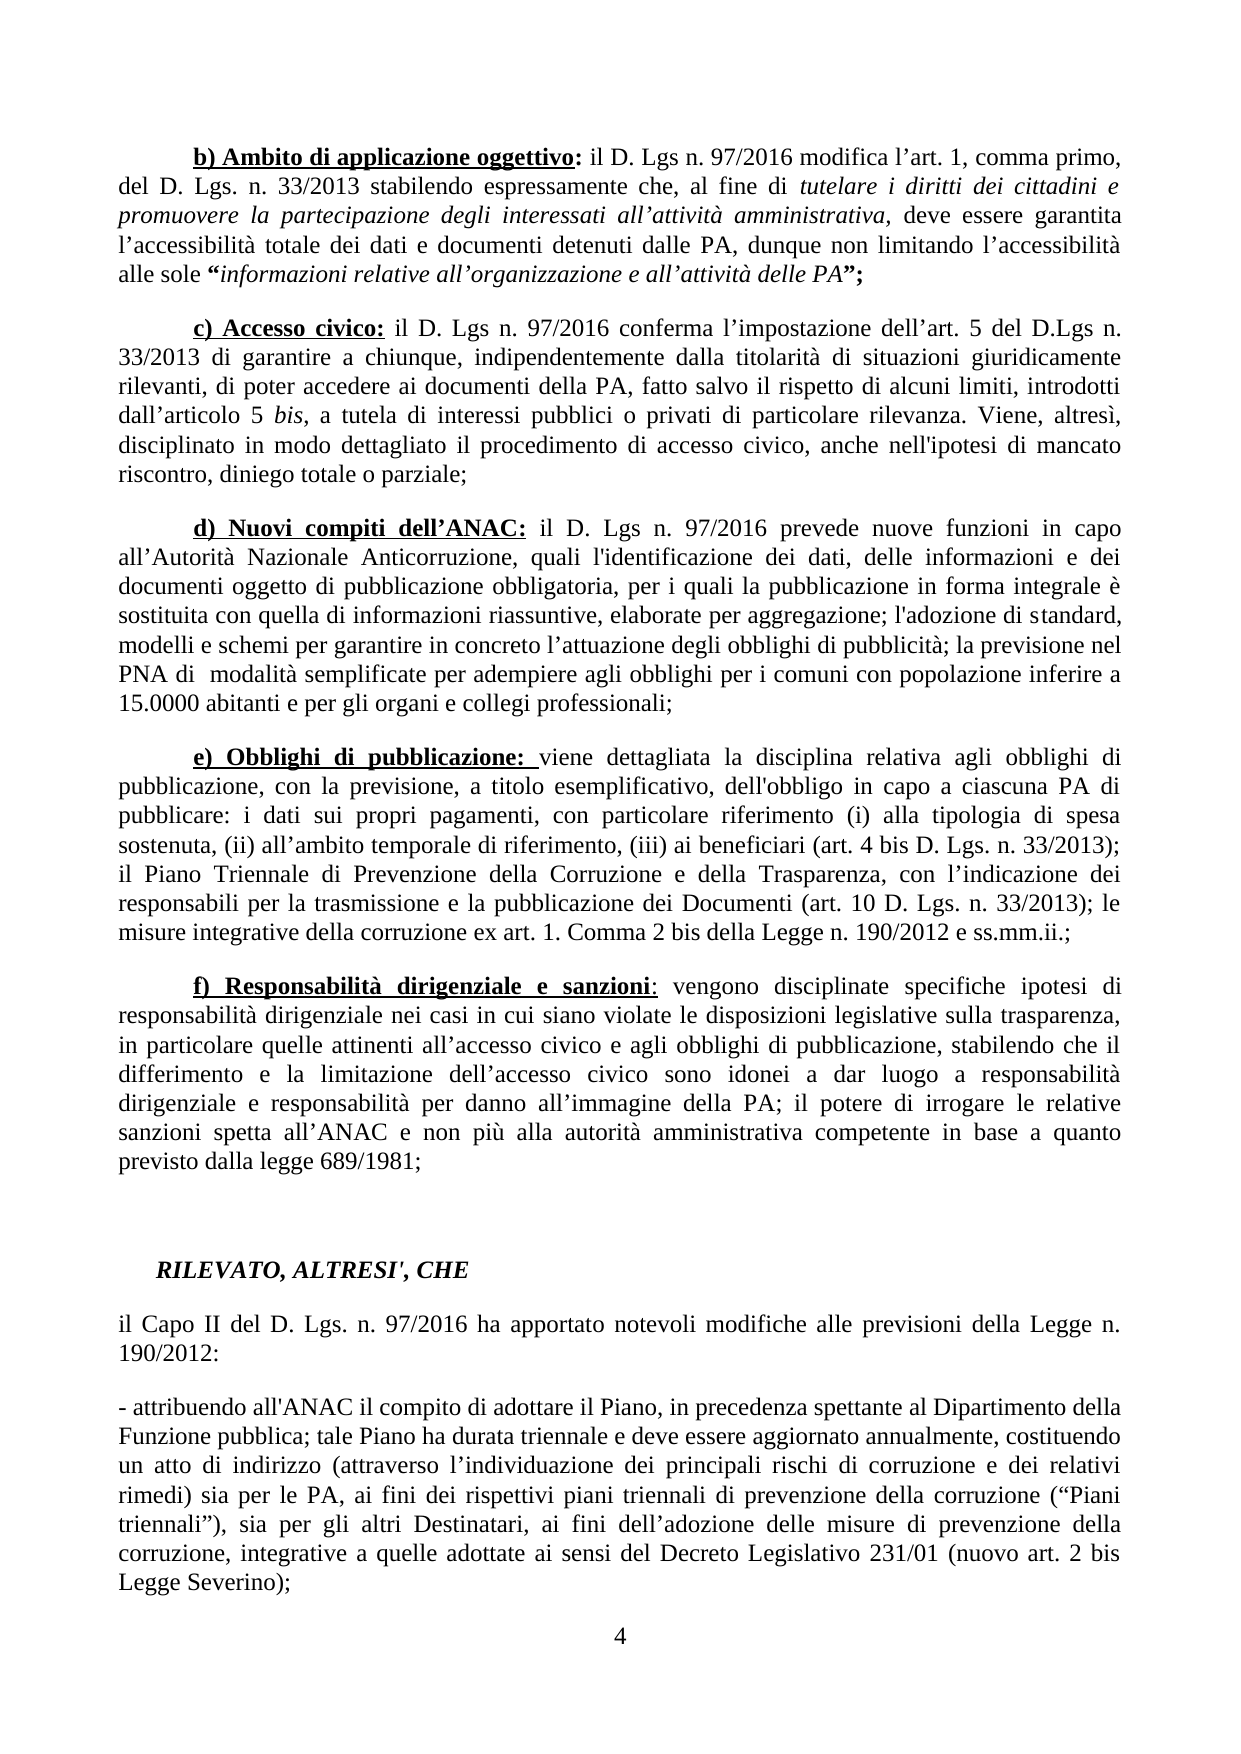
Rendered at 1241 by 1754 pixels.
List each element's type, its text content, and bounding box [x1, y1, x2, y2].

text c) Accesso civico: il D. Lgs n. 97/2016 conferma l’impostazione dell’art. 5 del D.Lgs n. 33/2013 di garantire a chiunque, indipendentemente dalla titolarità di situazioni giuridicamente rilevanti, di poter accedere ai documenti della PA, fatto salvo il rispetto di alcuni limiti, introdotti dall’articolo 5 bis, a tutela di interessi pubblici o privati di particolare rilevanza. Viene, altresì, disciplinato in modo dettagliato il procedimento di accesso civico, anche nell'ipotesi di mancato riscontro, diniego totale o parziale; [118, 313, 1122, 488]
text b) Ambito di applicazione oggettivo: il D. Lgs n. 97/2016 modifica l’art. 1, comma primo, del D. Lgs. n. 33/2013 stabilendo espressamente che, al fine di tutelare i diritti dei cittadini e promuovere la partecipazione degli interessati all’attività amministrativa, deve essere garantita l’accessibilità totale dei dati e documenti detenuti dalle PA, dunque non limitando l’accessibilità alle sole “informazioni relative all’organizzazione e all’attività delle PA”; [118, 142, 1122, 288]
text RILEVATO, ALTRESI', CHE [118, 1255, 1122, 1284]
text e) Obblighi di pubblicazione: viene dettagliata la disciplina relativa agli obblighi di pubblicazione, con la previsione, a titolo esemplificativo, dell'obbligo in capo a ciascuna PA di pubblicare: i dati sui propri pagamenti, con particolare riferimento (i) alla tipologia di spesa sostenuta, (ii) all’ambito temporale di riferimento, (iii) ai beneficiari (art. 4 bis D. Lgs. n. 33/2013); il Piano Triennale di Prevenzione della Corruzione e della Trasparenza, con l’indicazione dei responsabili per la trasmissione e la pubblicazione dei Documenti (art. 10 D. Lgs. n. 33/2013); le misure integrative della corruzione ex art. 1. Comma 2 bis della Legge n. 190/2012 e ss.mm.ii.; [118, 742, 1122, 946]
text il Capo II del D. Lgs. n. 97/2016 ha apportato notevoli modifiche alle previsioni della Legge n. 190/2012: [118, 1309, 1122, 1367]
text d) Nuovi compiti dell’ANAC: il D. Lgs n. 97/2016 prevede nuove funzioni in capo all’Autorità Nazionale Anticorruzione, quali l'identificazione dei dati, delle informazioni e dei documenti oggetto di pubblicazione obbligatoria, per i quali la pubblicazione in forma integrale è sostituita con quella di informazioni riassuntive, elaborate per aggregazione; l'adozione di standard, modelli e schemi per garantire in concreto l’attuazione degli obblighi di pubblicità; la previsione nel PNA di modalità semplificate per adempiere agli obblighi per i comuni con popolazione inferire a 15.0000 abitanti e per gli organi e collegi professionali; [118, 513, 1122, 717]
text f) Responsabilità dirigenziale e sanzioni: vengono disciplinate specifiche ipotesi di responsabilità dirigenziale nei casi in cui siano violate le disposizioni legislative sulla trasparenza, in particolare quelle attinenti all’accesso civico e agli obblighi di pubblicazione, stabilendo che il differimento e la limitazione dell’accesso civico sono idonei a dar luogo a responsabilità dirigenziale e responsabilità per danno all’immagine della PA; il potere di irrogare le relative sanzioni spetta all’ANAC e non più alla autorità amministrativa competente in base a quanto previsto dalla legge 689/1981; [118, 971, 1122, 1176]
text - attribuendo all'ANAC il compito di adottare il Piano, in precedenza spettante al Dipartimento della Funzione pubblica; tale Piano ha durata triennale e deve essere aggiornato annualmente, costituendo un atto di indirizzo (attraverso l’individuazione dei principali rischi di corruzione e dei relativi rimedi) sia per le PA, ai fini dei rispettivi piani triennali di prevenzione della corruzione (“Piani triennali”), sia per gli altri Destinatari, ai fini dell’adozione delle misure di prevenzione della corruzione, integrative a quelle adottate ai sensi del Decreto Legislativo 231/01 (nuovo art. 2 bis Legge Severino); [118, 1392, 1122, 1596]
